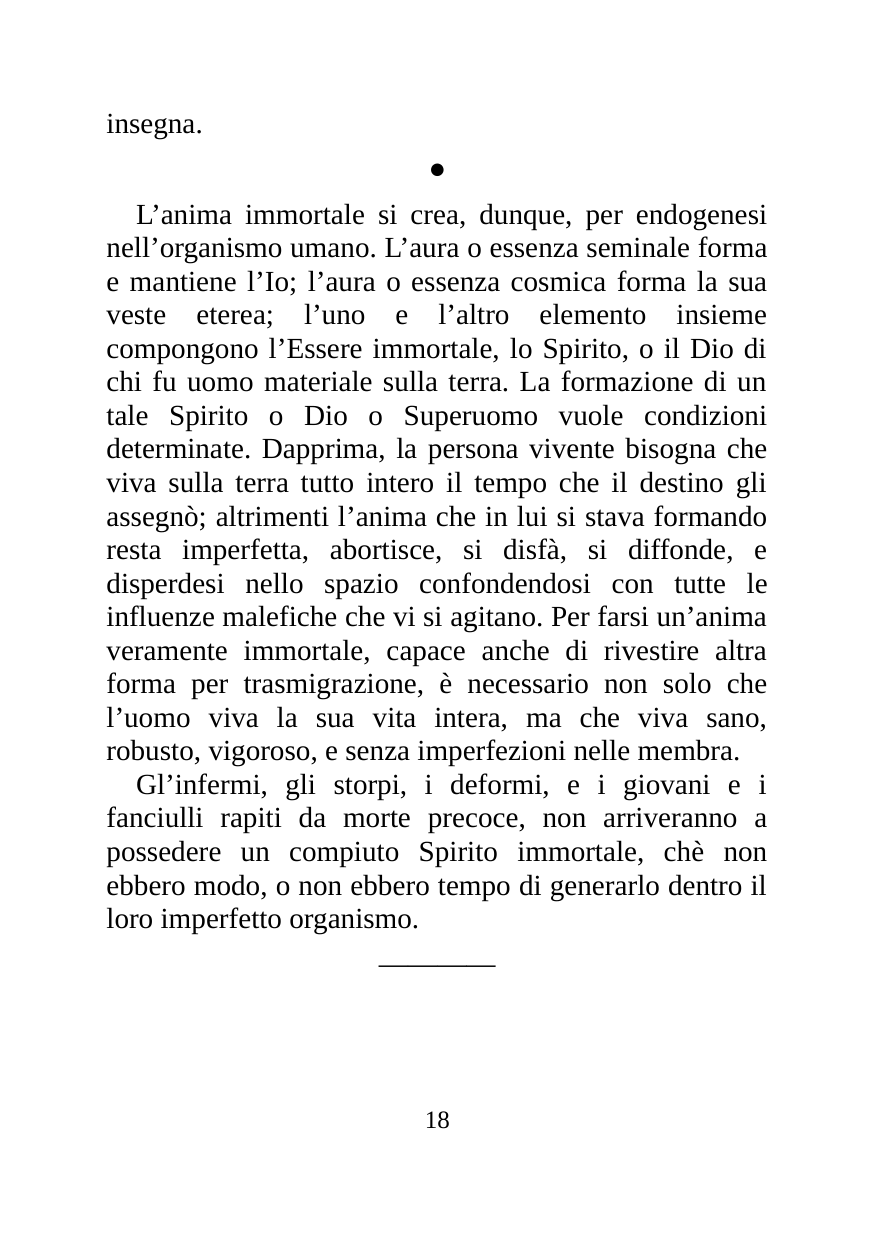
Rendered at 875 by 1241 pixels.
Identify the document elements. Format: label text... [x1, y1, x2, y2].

text insegna. [106, 106, 768, 140]
text Gl’infermi, gli storpi, i deformi, e i giovani e i fanciulli rapiti da morte precoce, non arriveranno a possedere un compiuto Spirito immortale, chè non ebbero modo, o non ebbero tempo di generarlo dentro il loro imperfetto organismo. [106, 767, 768, 935]
text ● [106, 152, 768, 185]
text ———— [106, 947, 768, 984]
text L’anima immortale si crea, dunque, per endogenesi nell’organismo umano. L’aura o essenza seminale forma e mantiene l’Io; l’aura o essenza cosmica forma la sua veste eterea; l’uno e l’altro elemento insieme compongono l’Essere immortale, lo Spirito, o il Dio di chi fu uomo materiale sulla terra. La formazione di un tale Spirito o Dio o Superuomo vuole condizioni determinate. Dapprima, la persona vivente bisogna che viva sulla terra tutto intero il tempo che il destino gli assegnò; altrimenti l’anima che in lui si stava formando resta imperfetta, abortisce, si disfà, si diffonde, e disperdesi nello spazio confondendosi con tutte le influenze malefiche che vi si agitano. Per farsi un’anima veramente immortale, capace anche di rivestire altra forma per trasmigrazione, è necessario non solo che l’uomo viva la sua vita intera, ma che viva sano, robusto, vigoroso, e senza imperfezioni nelle membra. [106, 197, 768, 767]
